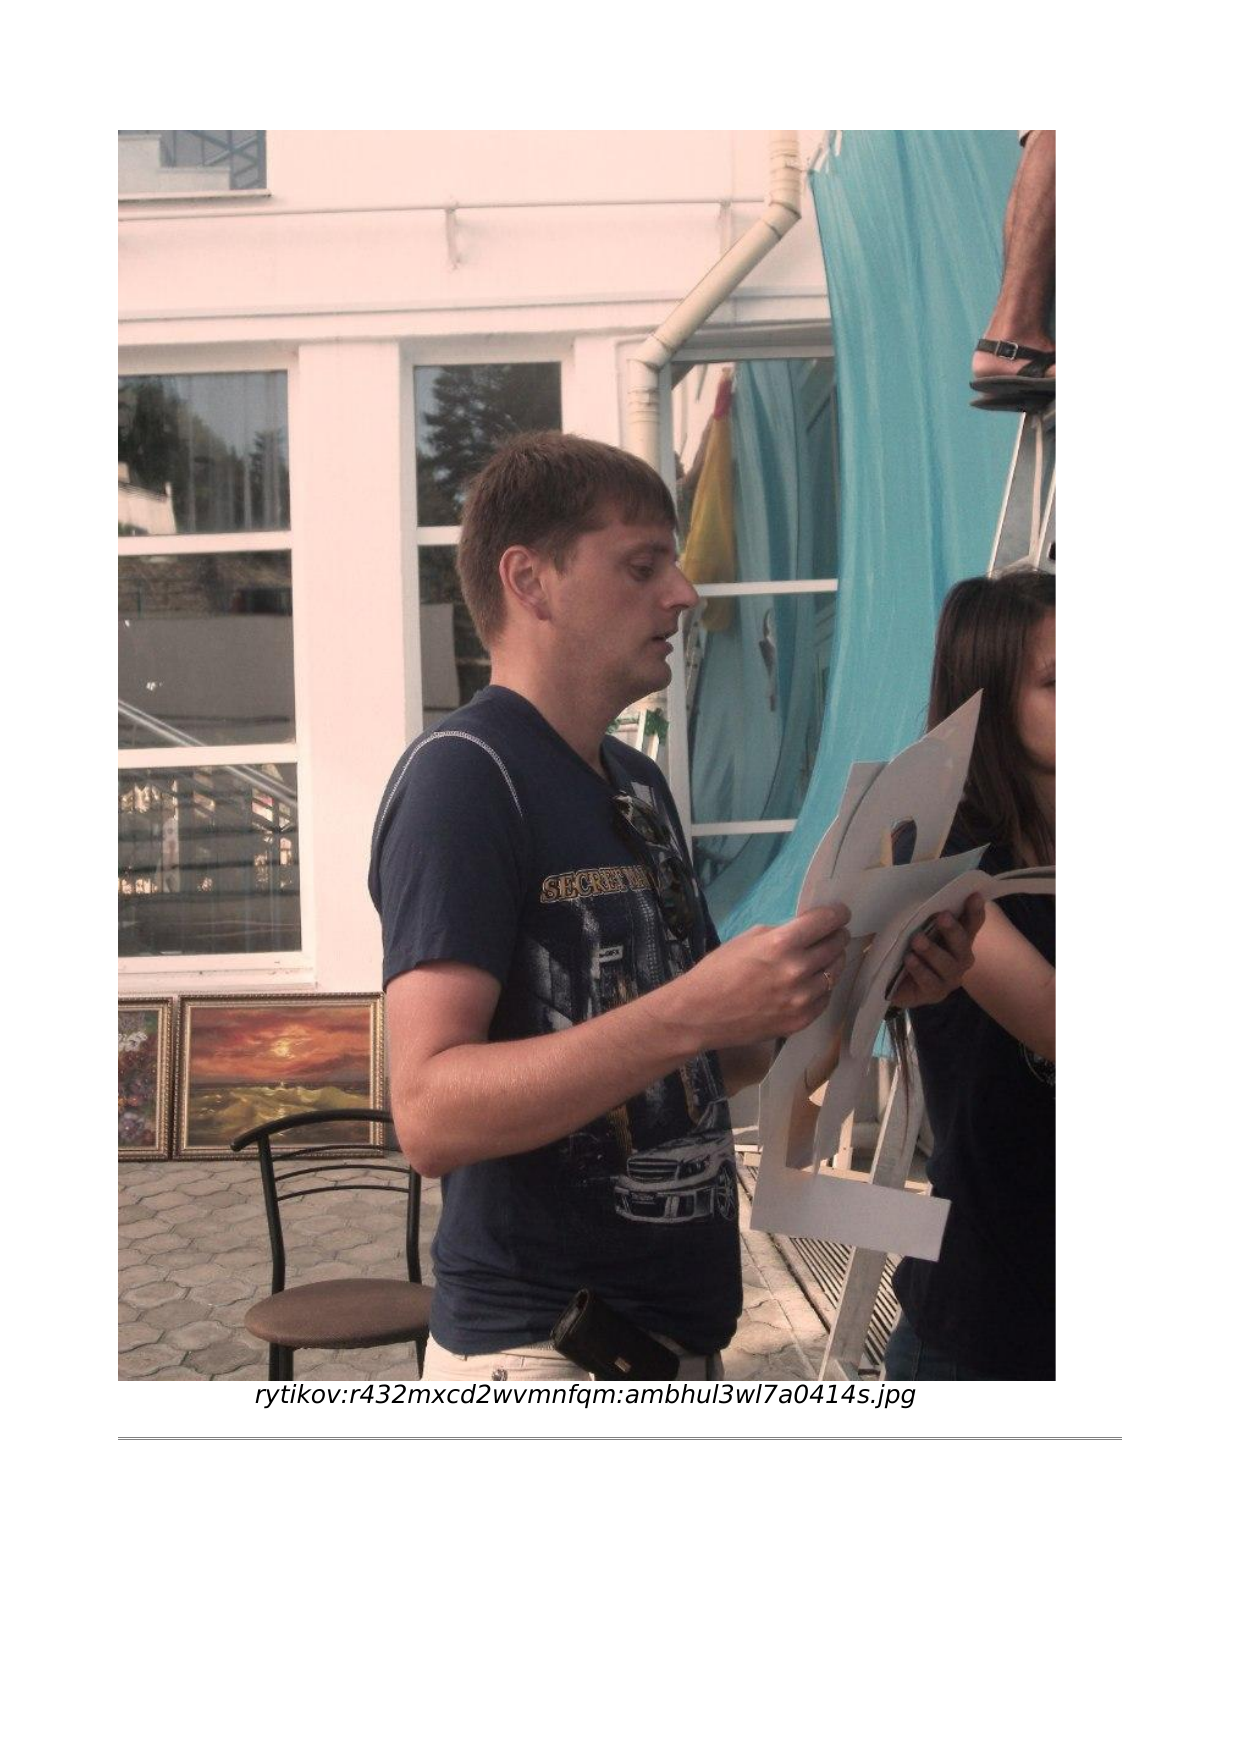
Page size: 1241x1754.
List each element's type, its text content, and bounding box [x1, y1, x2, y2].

picture [118, 130, 1056, 1381]
text rytikov:r432mxcd2wvmnfqm:ambhul3wl7a0414s.jpg [118, 1381, 1056, 1410]
